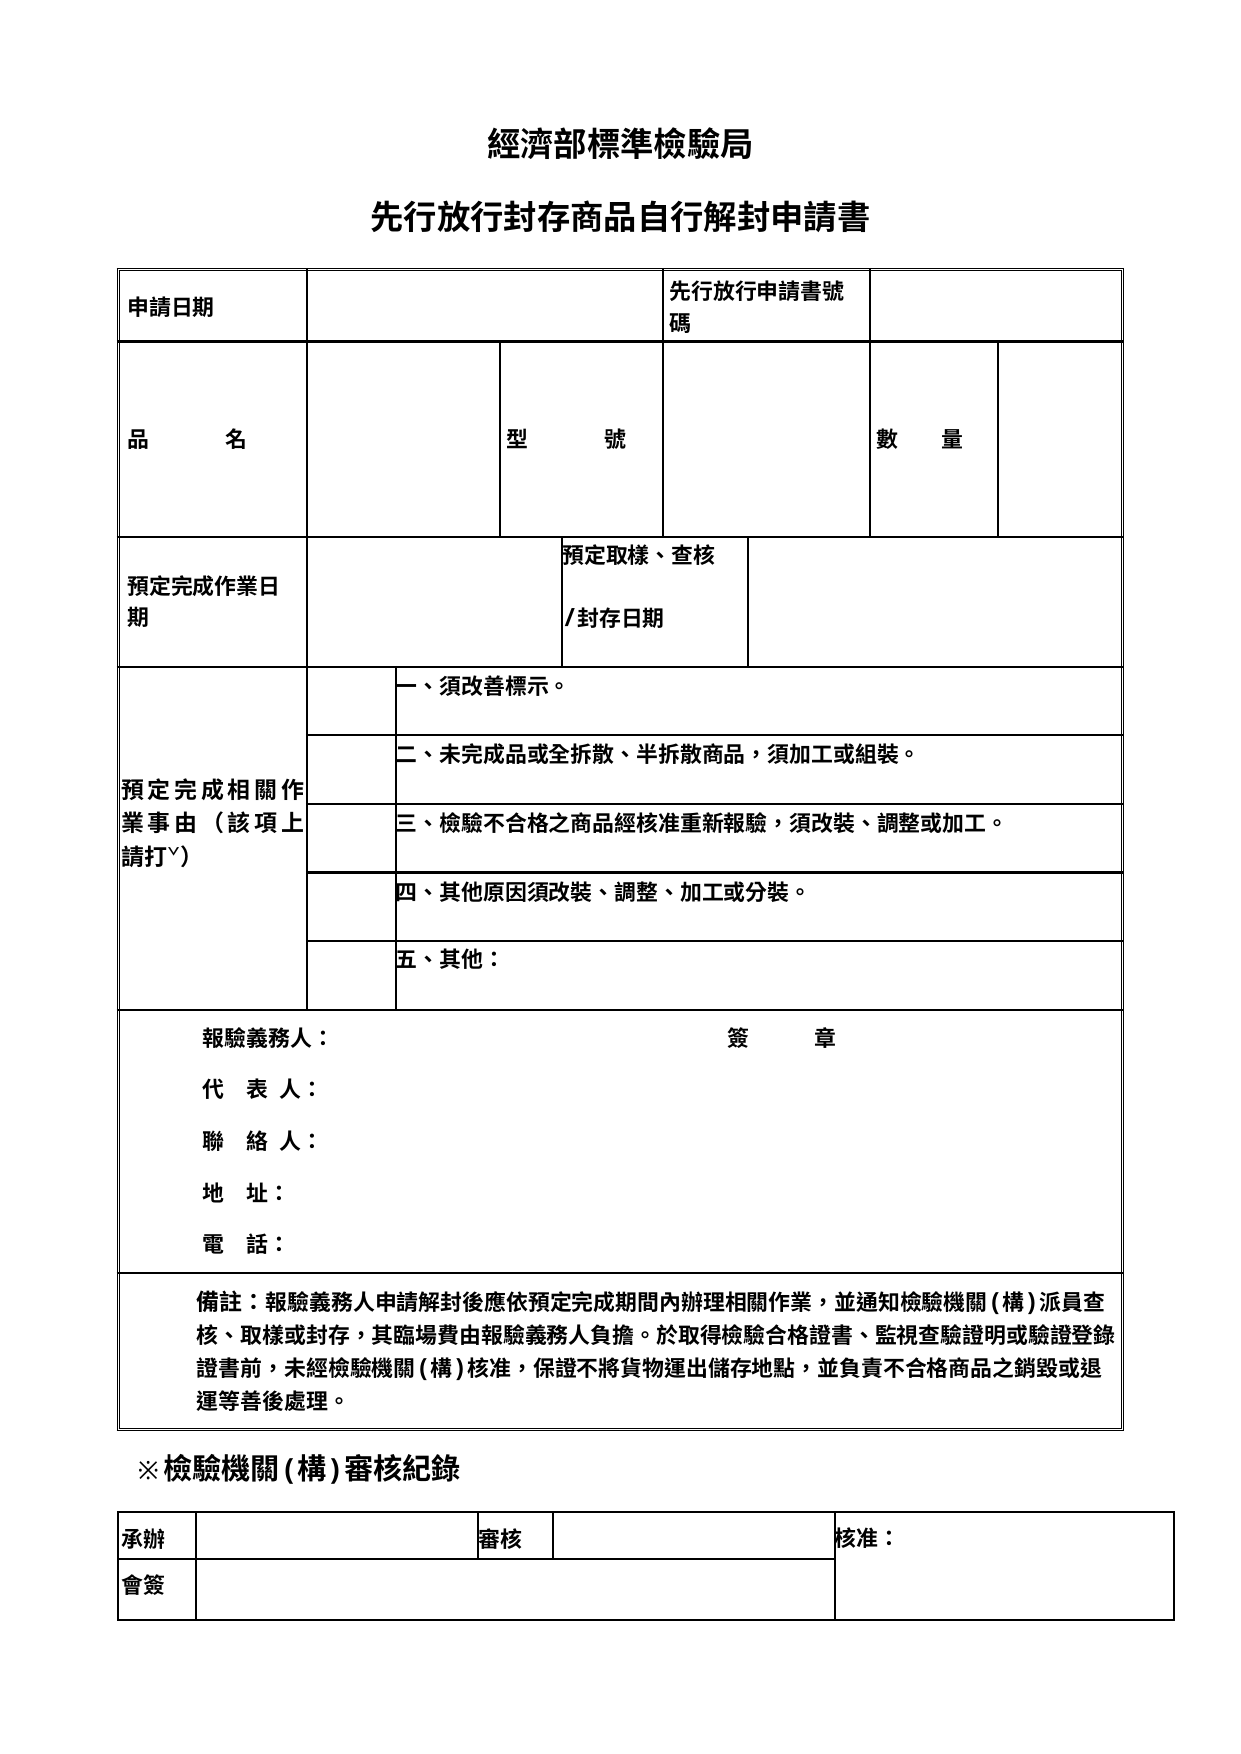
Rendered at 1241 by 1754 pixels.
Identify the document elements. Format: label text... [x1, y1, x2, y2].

table_cell [118, 1431, 307, 1437]
table_header [554, 1513, 834, 1558]
table_cell 三、檢驗不合格之商品經核准重新報驗，須改裝、調整或加工。 [397, 805, 1121, 871]
table_cell [307, 1431, 396, 1437]
table_cell [663, 1431, 748, 1437]
table_header 核准： [836, 1513, 1173, 1619]
table_header 先行放行申請書號碼 [664, 271, 869, 340]
table_cell [998, 1431, 1122, 1437]
table_cell [396, 1431, 500, 1437]
table_cell 會簽 [119, 1560, 195, 1619]
table_cell 品 名 [120, 343, 306, 536]
table_cell [562, 1431, 663, 1437]
table_cell [500, 1431, 562, 1437]
table_header [308, 271, 662, 340]
table_cell [308, 942, 395, 1008]
table_cell [308, 736, 395, 803]
text ※檢驗機關(構)審核紀錄 [118, 1437, 1122, 1488]
table_cell [308, 805, 395, 871]
table_cell 型 號 [501, 343, 662, 536]
table_header [197, 1513, 477, 1558]
table_cell 數 量 [871, 343, 997, 536]
table_cell [308, 538, 561, 666]
table_header [871, 271, 1121, 340]
table_cell 五、其他： [397, 942, 1121, 1008]
table_cell 預定完成相關作業事由（該項上請打ˇ） [120, 668, 306, 1008]
table_cell [999, 343, 1121, 536]
table_header 審核 [479, 1513, 552, 1558]
table_header 申請日期 [120, 271, 306, 340]
table_cell [308, 874, 395, 940]
table_cell 預定取樣、查核 /封存日期 [563, 538, 747, 666]
table_cell [748, 1431, 870, 1437]
table_header 承辦 [119, 1513, 195, 1558]
table_cell 一、須改善標示。 [397, 668, 1121, 734]
text 經濟部標準檢驗局 [118, 118, 1122, 166]
table_cell [664, 343, 869, 536]
table_cell [308, 343, 499, 536]
table_cell 二、未完成品或全拆散、半拆散商品，須加工或組裝。 [397, 736, 1121, 803]
table_cell 報驗義務人： 簽 章 代 表 人： 聯 絡 人： 地 址： 電 話： [120, 1011, 1121, 1272]
table_cell 備註：報驗義務人申請解封後應依預定完成期間內辦理相關作業，並通知檢驗機關(構)派員查核、取樣或封存，其臨場費由報驗義務人負擔。於取得檢驗合格證書、監視查驗證明或驗證登錄證書前，未經檢驗機關(構)核准，保證不將貨物運出儲存地點，並負責不合格商品之銷毀或退運等善後處理。 [120, 1274, 1121, 1428]
table_cell 四、其他原因須改裝、調整、加工或分裝。 [397, 874, 1121, 940]
table_cell [197, 1560, 834, 1619]
table_cell [749, 538, 1121, 666]
text 先行放行封存商品自行解封申請書 [118, 191, 1122, 239]
table_cell [870, 1431, 998, 1437]
table_cell [308, 668, 395, 734]
table_cell 預定完成作業日期 [120, 538, 306, 666]
